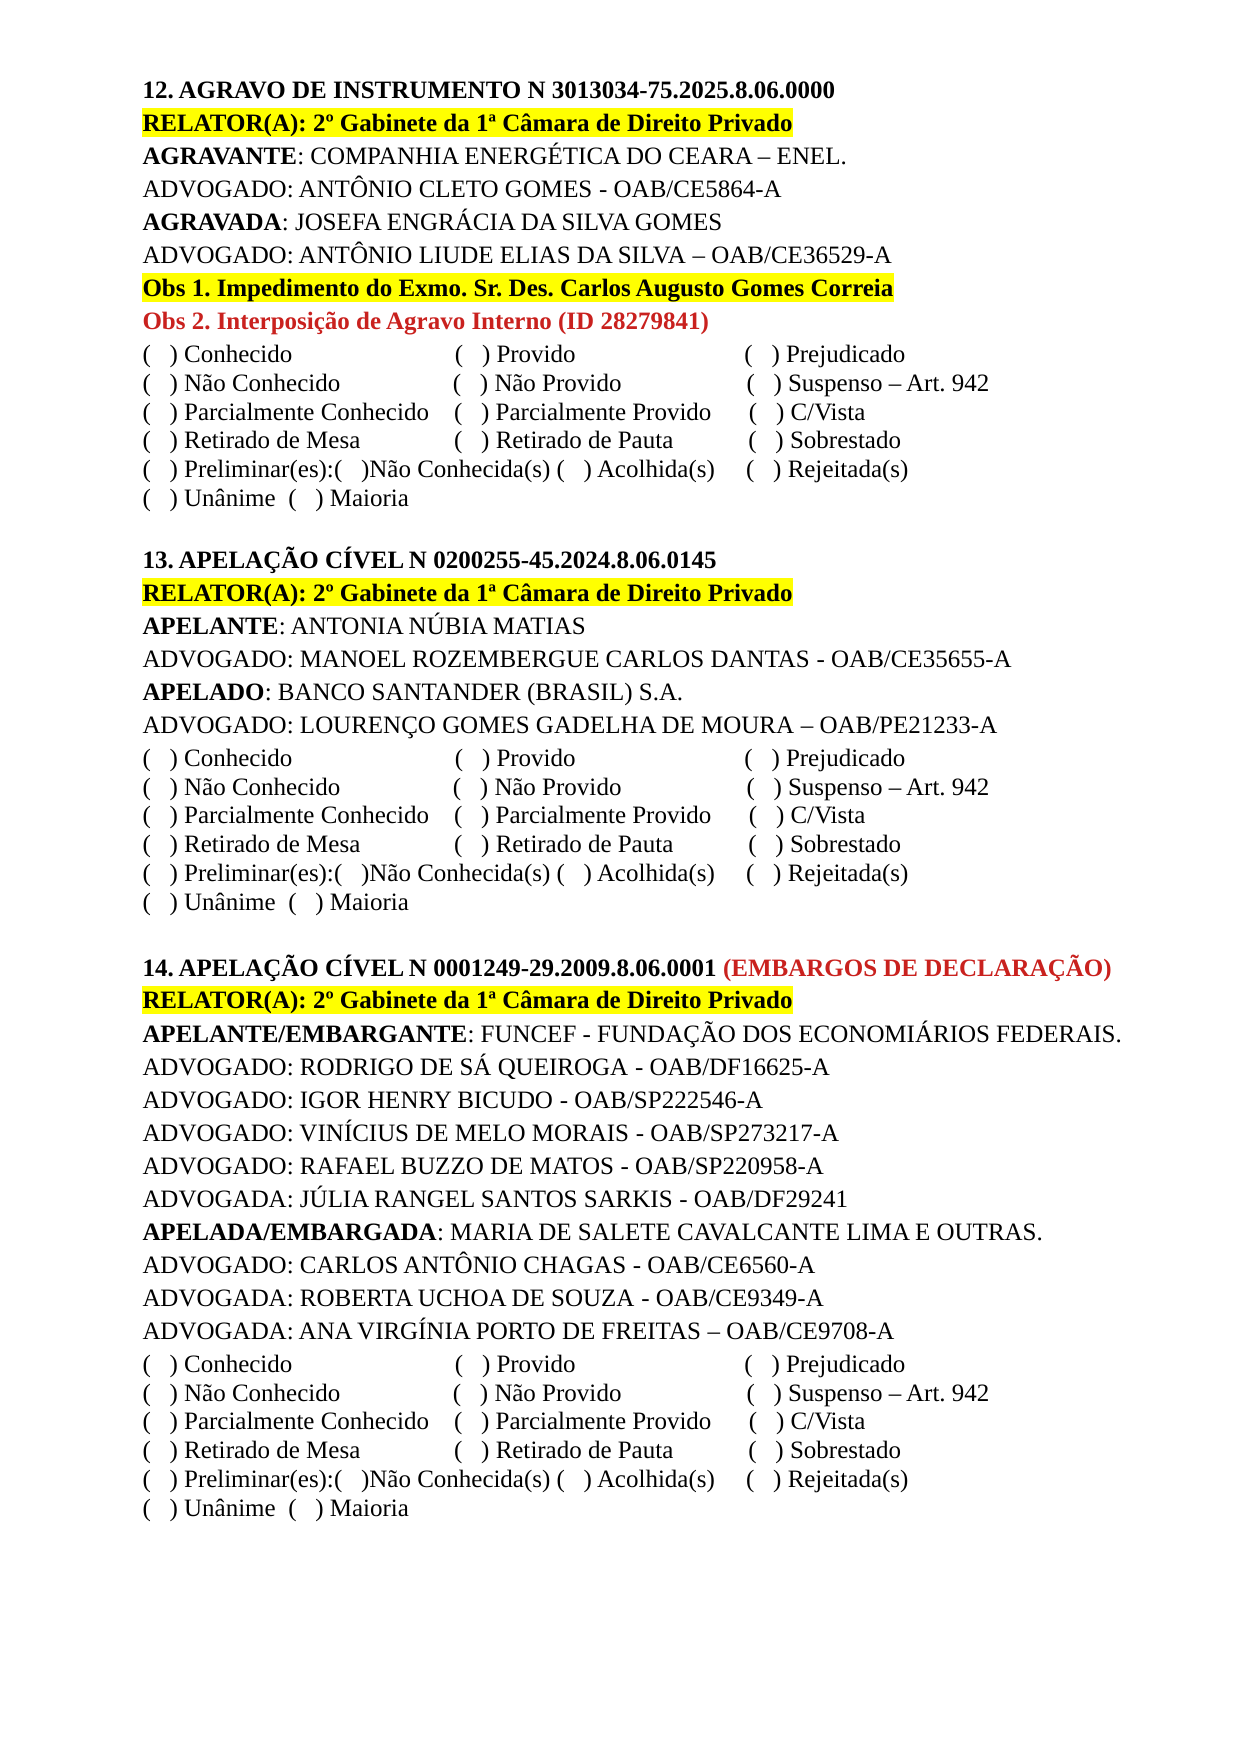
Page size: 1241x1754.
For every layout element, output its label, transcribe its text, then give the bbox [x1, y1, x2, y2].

text ( ) Parcialmente Conhecido ( ) Parcialmente Provido ( ) C/Vista [142, 800, 1158, 829]
text ( ) Unânime ( ) Maioria 14. APELAÇÃO CÍVEL N 0001249-29.2009.8.06.0001 (EMBARGOS DE DECLARAÇÃO) RELATOR(A): 2º Gabinete da 1ª Câmara de Direito Privado APELANTE/EMBARGANTE: FUNCEF - FUNDAÇÃO DOS ECONOMIÁRIOS FEDERAIS. ADVOGADO: RODRIGO DE SÁ QUEIROGA - OAB/DF16625-A ADVOGADO: IGOR HENRY BICUDO - OAB/SP222546-A ADVOGADO: VINÍCIUS DE MELO MORAIS - OAB/SP273217-A ADVOGADO: RAFAEL BUZZO DE MATOS - OAB/SP220958-A ADVOGADA: JÚLIA RANGEL SANTOS SARKIS - OAB/DF29241 APELADA/EMBARGADA: MARIA DE SALETE CAVALCANTE LIMA E OUTRAS. ADVOGADO: CARLOS ANTÔNIO CHAGAS - OAB/CE6560-A ADVOGADA: ROBERTA UCHOA DE SOUZA - OAB/CE9349-A ADVOGADA: ANA VIRGÍNIA PORTO DE FREITAS – OAB/CE9708-A [142, 887, 1141, 1344]
text ( ) Retirado de Mesa ( ) Retirado de Pauta ( ) Sobrestado [142, 1435, 1158, 1464]
text ( ) Preliminar(es):( )Não Conhecida(s) ( ) Acolhida(s) ( ) Rejeitada(s) [142, 858, 1158, 887]
text Obs 2. Interposição de Agravo Interno (ID 28279841) [142, 306, 1141, 335]
text ( ) Retirado de Mesa ( ) Retirado de Pauta ( ) Sobrestado [142, 829, 1158, 858]
text 13. APELAÇÃO CÍVEL N 0200255-45.2024.8.06.0145 RELATOR(A): 2º Gabinete da 1ª Câmara de Direito Privado APELANTE: ANTONIA NÚBIA MATIAS ADVOGADO: MANOEL ROZEMBERGUE CARLOS DANTAS - OAB/CE35655-A APELADO: BANCO SANTANDER (BRASIL) S.A. ADVOGADO: LOURENÇO GOMES GADELHA DE MOURA – OAB/PE21233-A [142, 545, 1141, 738]
text ( ) Preliminar(es):( )Não Conhecida(s) ( ) Acolhida(s) ( ) Rejeitada(s) [142, 1464, 1158, 1493]
text 12. AGRAVO DE INSTRUMENTO N 3013034-75.2025.8.06.0000 RELATOR(A): 2º Gabinete da 1ª Câmara de Direito Privado AGRAVANTE: COMPANHIA ENERGÉTICA DO CEARA – ENEL. ADVOGADO: ANTÔNIO CLETO GOMES - OAB/CE5864-A AGRAVADA: JOSEFA ENGRÁCIA DA SILVA GOMES ADVOGADO: ANTÔNIO LIUDE ELIAS DA SILVA – OAB/CE36529-A [142, 75, 1141, 269]
text ( ) Não Conhecido ( ) Não Provido ( ) Suspenso – Art. 942 [142, 1378, 1158, 1406]
text ( ) Não Conhecido ( ) Não Provido ( ) Suspenso – Art. 942 [142, 368, 1158, 397]
text ( ) Conhecido ( ) Provido ( ) Prejudicado [142, 1349, 1141, 1378]
text ( ) Retirado de Mesa ( ) Retirado de Pauta ( ) Sobrestado [142, 425, 1158, 454]
text ( ) Não Conhecido ( ) Não Provido ( ) Suspenso – Art. 942 [142, 772, 1158, 800]
text ( ) Parcialmente Conhecido ( ) Parcialmente Provido ( ) C/Vista [142, 1406, 1158, 1435]
text ( ) Conhecido ( ) Provido ( ) Prejudicado [142, 339, 1141, 368]
text ( ) Unânime ( ) Maioria [142, 483, 1158, 512]
text Obs 1. Impedimento do Exmo. Sr. Des. Carlos Augusto Gomes Correia [142, 273, 1141, 302]
text ( ) Parcialmente Conhecido ( ) Parcialmente Provido ( ) C/Vista [142, 397, 1158, 425]
text ( ) Unânime ( ) Maioria [142, 1493, 1141, 1587]
text ( ) Preliminar(es):( )Não Conhecida(s) ( ) Acolhida(s) ( ) Rejeitada(s) [142, 454, 1158, 483]
text ( ) Conhecido ( ) Provido ( ) Prejudicado [142, 743, 1141, 772]
